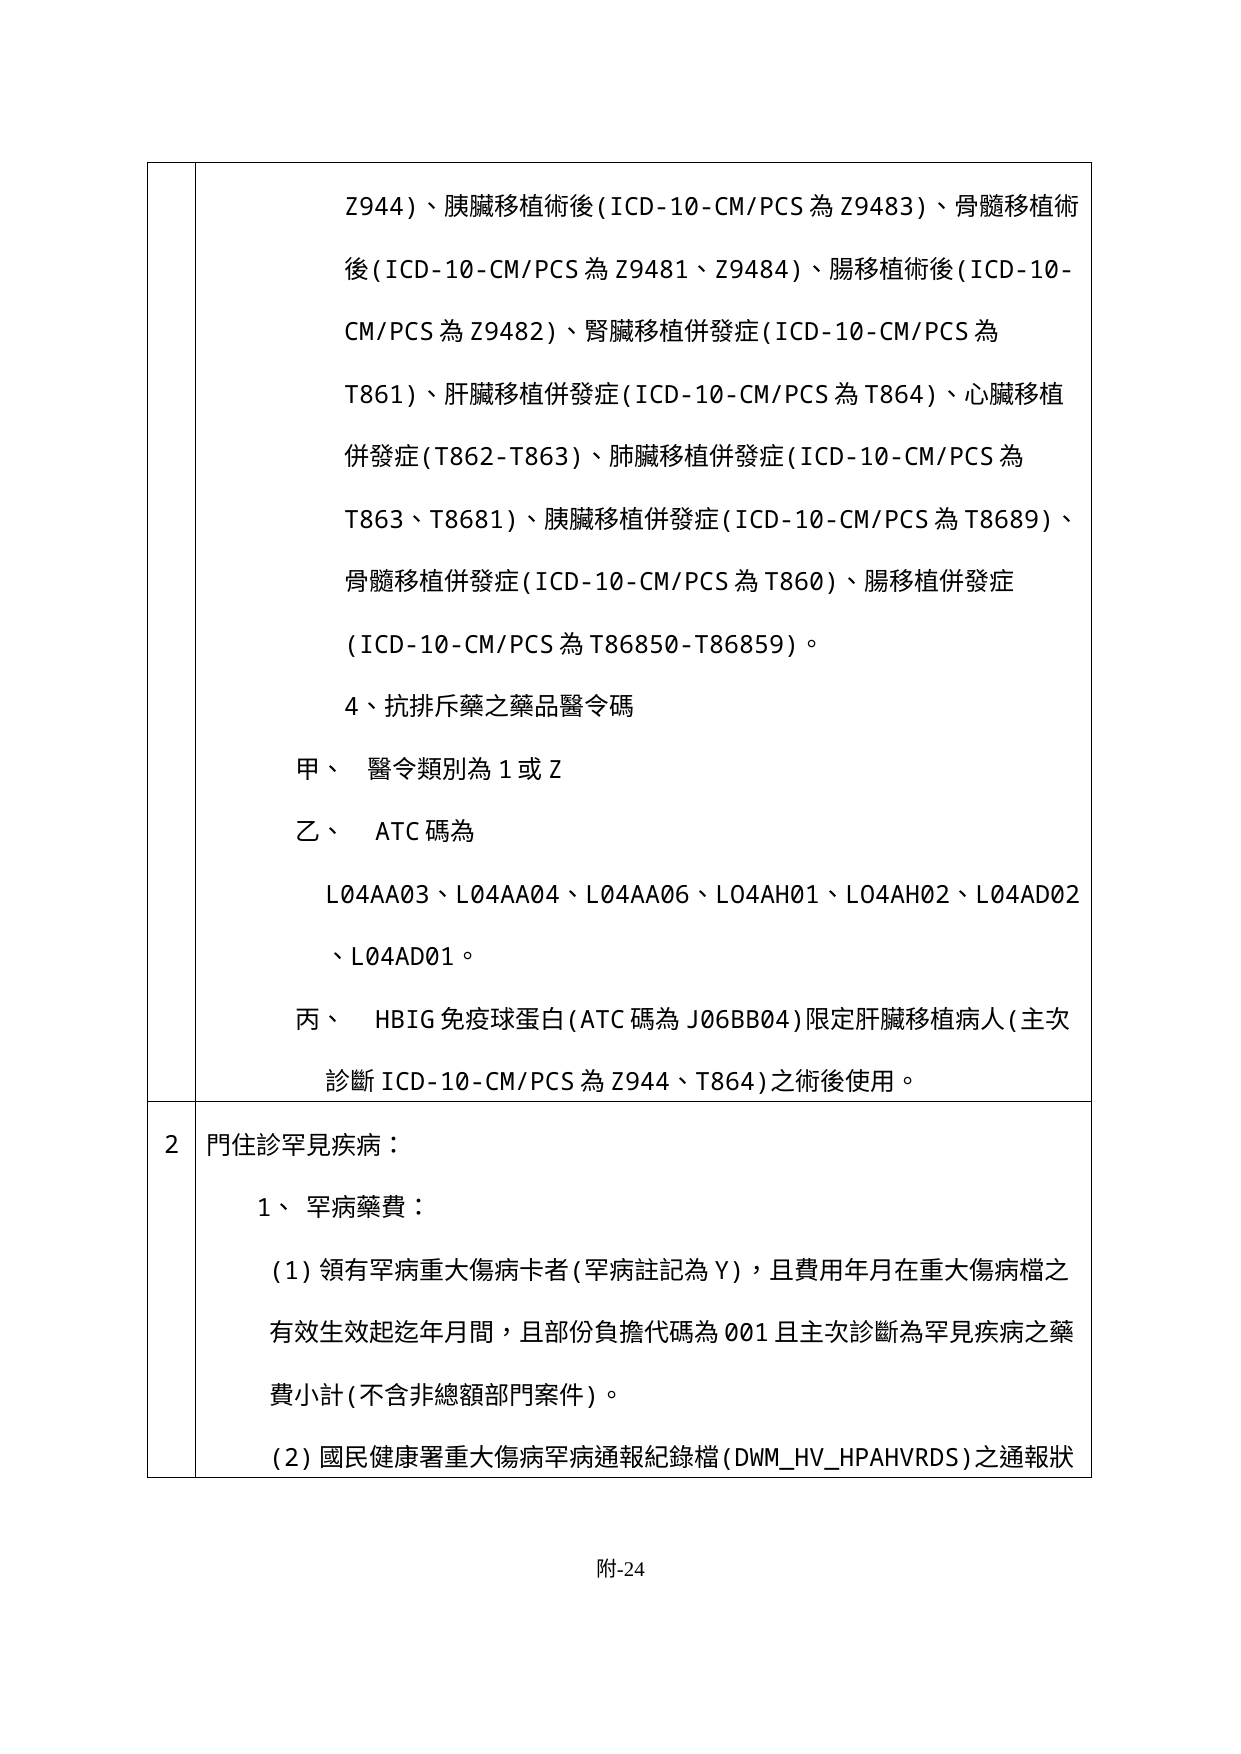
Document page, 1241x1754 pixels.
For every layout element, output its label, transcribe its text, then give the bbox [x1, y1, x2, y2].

table_cell Z944)、胰臟移植術後(ICD-10-CM/PCS為Z9483)、骨髓移植術後(ICD-10-CM/PCS為Z9481、Z9484)、腸移植術後(ICD-10-CM/PCS為Z9482)、腎臟移植併發症(ICD-10-CM/PCS為T861)、肝臟移植併發症(ICD-10-CM/PCS為T864)、心臟移植併發症(T862-T863)、肺臟移植併發症(ICD-10-CM/PCS為T863、T8681)、胰臟移植併發症(ICD-10-CM/PCS為T8689)、骨髓移植併發症(ICD-10-CM/PCS為T860)、腸移植併發症(ICD-10-CM/PCS為T86850-T86859)。 抗排斥藥之藥品醫令碼 醫令類別為1或Z ATC碼為L04AA03、L04AA04、L04AA06、LO4AH01、LO4AH02、L04AD02、L04AD01。 HBIG免疫球蛋白(ATC碼為J06BB04)限定肝臟移植病人(主次診斷ICD-10-CM/PCS為Z944、T864)之術後使用。 [196, 163, 1091, 1101]
table_cell [148, 163, 195, 1101]
table_cell 門住診罕見疾病： 罕病藥費： 領有罕病重大傷病卡者(罕病註記為Y)，且費用年月在重大傷病檔之有效生效起迄年月間，且部份負擔代碼為001且主次診斷為罕見疾病之藥費小計(不含非總額部門案件)。 國民健康署重大傷病罕病通報紀錄檔(DWM_HV_HPAHVRDS)之通報狀 [196, 1102, 1091, 1477]
table_cell 2 [148, 1102, 195, 1477]
